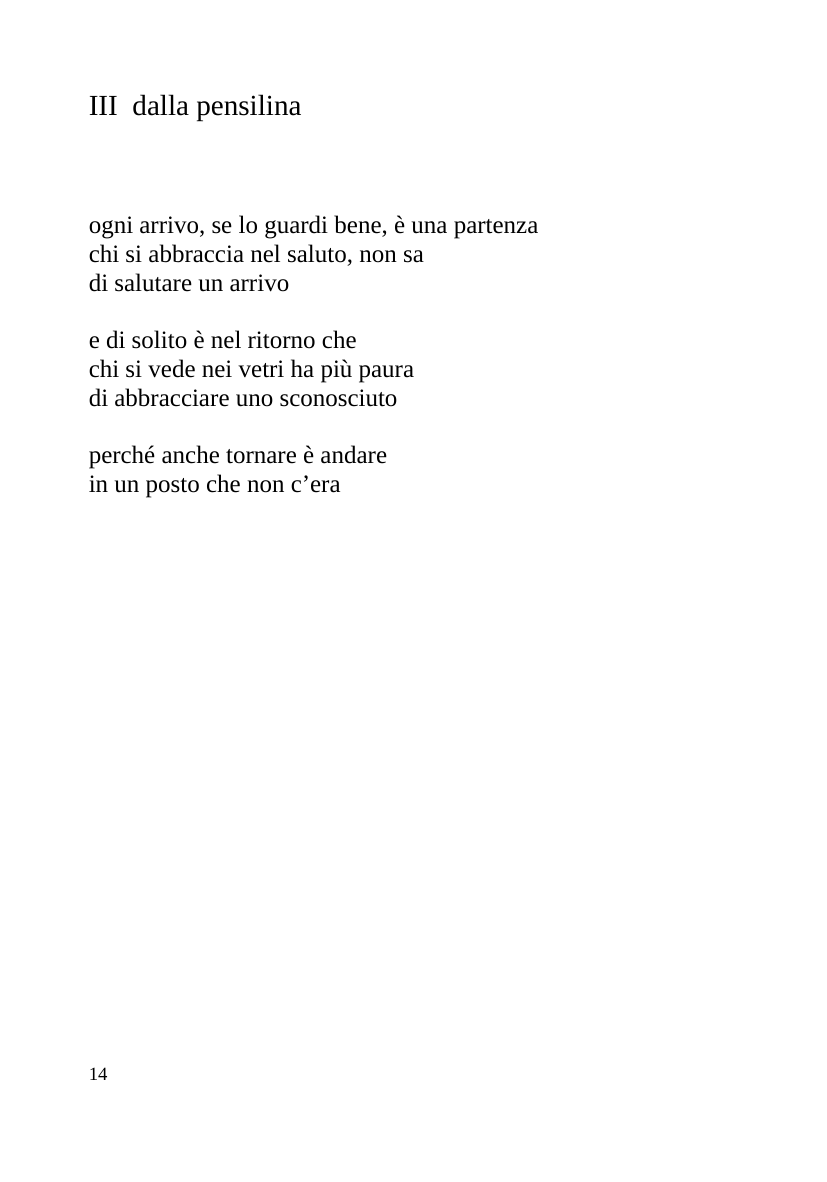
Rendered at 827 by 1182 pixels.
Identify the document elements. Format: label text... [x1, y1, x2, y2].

text ogni arrivo, se lo guardi bene, è una partenza [88, 211, 738, 239]
text III dalla pensilina [88, 88, 738, 122]
text e di solito è nel ritorno che [88, 326, 738, 354]
text di salutare un arrivo [88, 268, 738, 297]
text chi si abbraccia nel saluto, non sa [88, 239, 738, 268]
text in un posto che non c’era [88, 469, 738, 498]
text chi si vede nei vetri ha più paura [88, 354, 738, 383]
text di abbracciare uno sconosciuto [88, 383, 738, 412]
text perché anche tornare è andare [88, 441, 738, 469]
